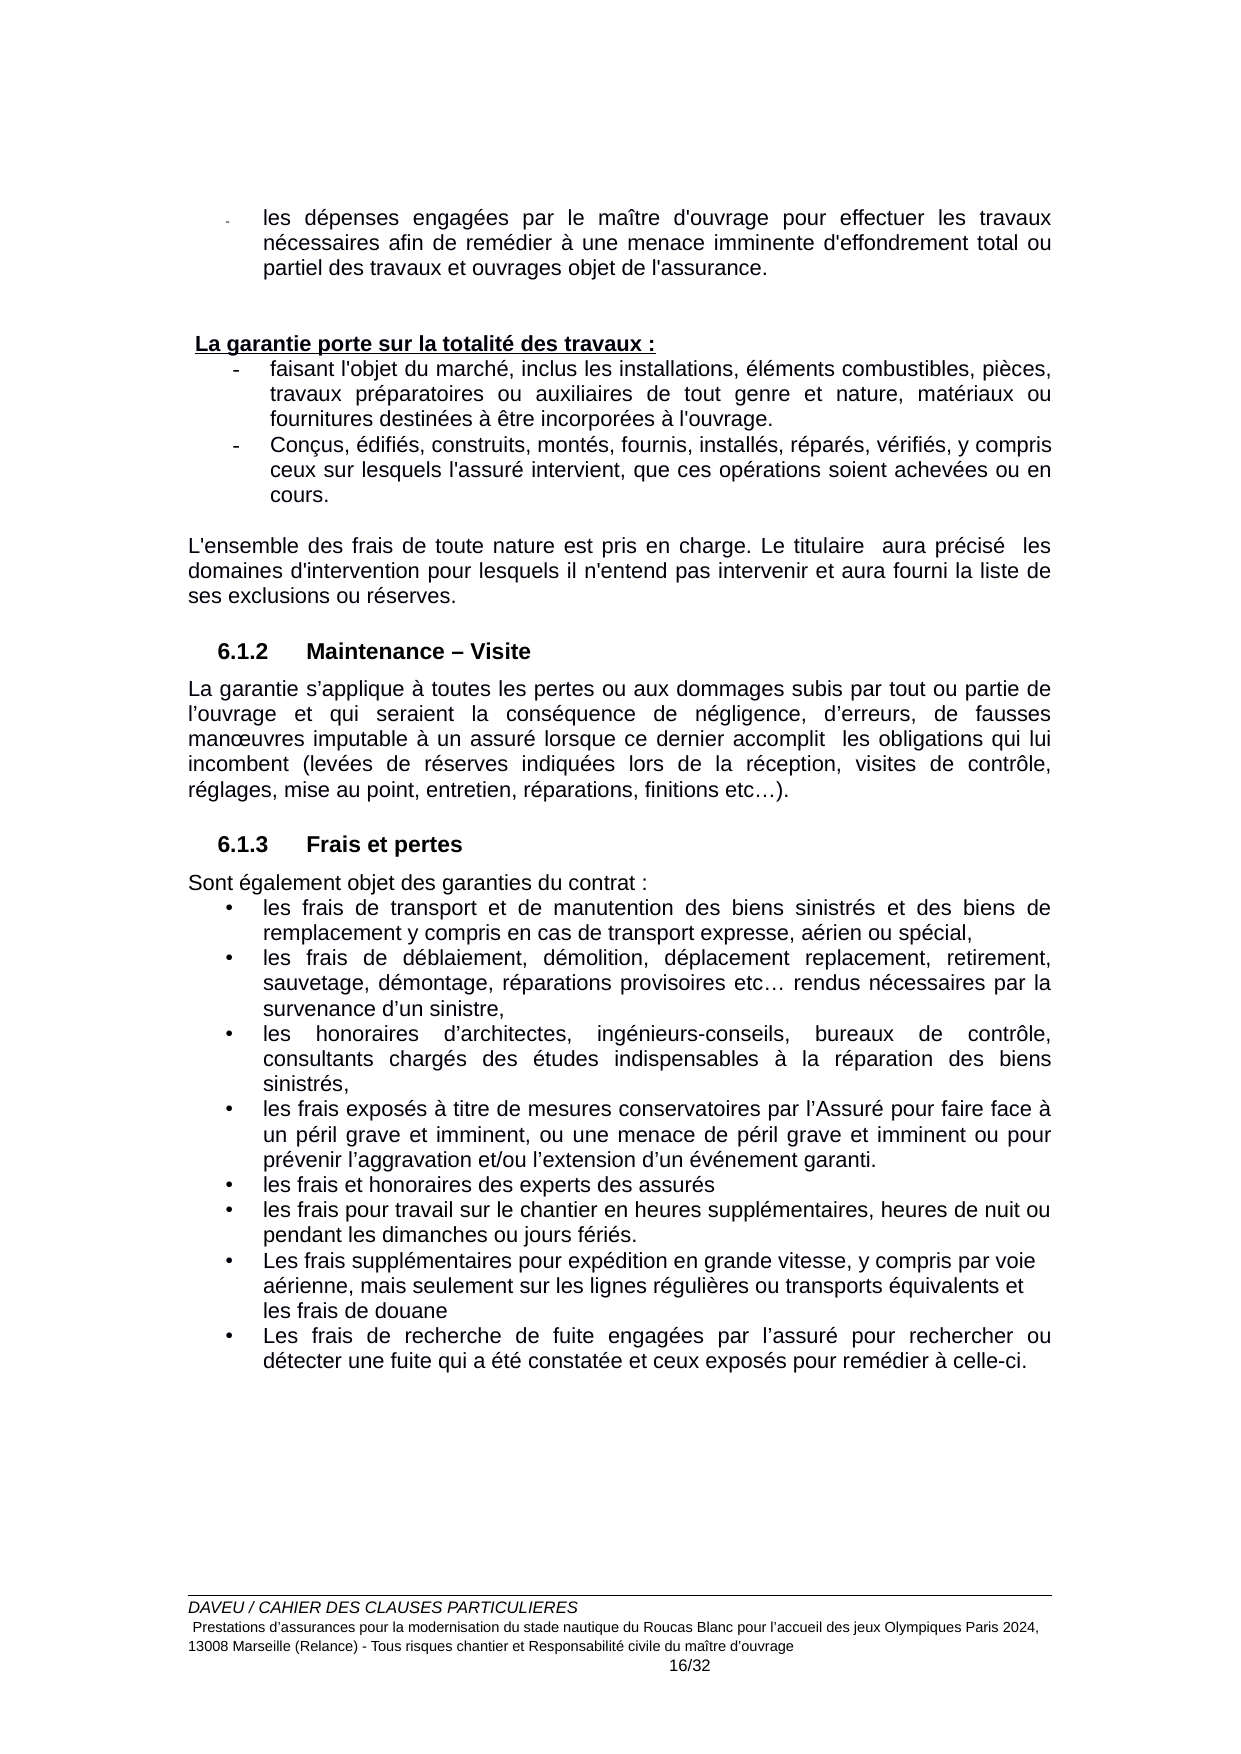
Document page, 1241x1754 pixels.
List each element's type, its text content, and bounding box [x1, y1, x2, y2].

list les frais exposés à titre de mesures conservatoires par l’Assuré pour faire face à un péril grave et imminent, ou une menace de péril grave et imminent ou pour prévenir l’aggravation et/ou l’extension d’un événement garanti. [225, 1096, 1052, 1172]
text La garantie porte sur la totalité des travaux : [195, 331, 1052, 356]
list faisant l'objet du marché, inclus les installations, éléments combustibles, pièces, travaux préparatoires ou auxiliaires de tout genre et nature, matériaux ou fournitures destinées à être incorporées à l'ouvrage. [232, 356, 1052, 432]
list les frais de transport et de manutention des biens sinistrés et des biens de remplacement y compris en cas de transport expresse, aérien ou spécial, [225, 894, 1052, 945]
list Conçus, édifiés, construits, montés, fournis, installés, réparés, vérifiés, y compris ceux sur lesquels l'assuré intervient, que ces opérations soient achevées ou en cours. [232, 432, 1052, 507]
subtitle Frais et pertes [188, 831, 1052, 858]
text La garantie s’applique à toutes les pertes ou aux dommages subis par tout ou partie de l’ouvrage et qui seraient la conséquence de négligence, d’erreurs, de fausses manœuvres imputable à un assuré lorsque ce dernier accomplit les obligations qui lui incombent (levées de réserves indiquées lors de la réception, visites de contrôle, réglages, mise au point, entretien, réparations, finitions etc…). [188, 676, 1052, 802]
subtitle Maintenance – Visite [188, 638, 1052, 664]
list Les frais de recherche de fuite engagées par l’assuré pour rechercher ou détecter une fuite qui a été constatée et ceux exposés pour remédier à celle-ci. [225, 1323, 1052, 1373]
list Les frais supplémentaires pour expédition en grande vitesse, y compris par voie aérienne, mais seulement sur les lignes régulières ou transports équivalents et les frais de douane [225, 1247, 1052, 1323]
text Sont également objet des garanties du contrat : [188, 869, 1052, 894]
list les frais de déblaiement, démolition, déplacement replacement, retirement, sauvetage, démontage, réparations provisoires etc… rendus nécessaires par la survenance d’un sinistre, [225, 945, 1052, 1021]
text L'ensemble des frais de toute nature est pris en charge. Le titulaire aura précisé les domaines d'intervention pour lesquels il n'entend pas intervenir et aura fourni la liste de ses exclusions ou réserves. [188, 532, 1052, 608]
list les dépenses engagées par le maître d'ouvrage pour effectuer les travaux nécessaires afin de remédier à une menace imminente d'effondrement total ou partiel des travaux et ouvrages objet de l'assurance. [225, 204, 1052, 280]
list les frais pour travail sur le chantier en heures supplémentaires, heures de nuit ou pendant les dimanches ou jours fériés. [225, 1197, 1052, 1247]
list les frais et honoraires des experts des assurés [225, 1172, 1052, 1197]
list les honoraires d’architectes, ingénieurs-conseils, bureaux de contrôle, consultants chargés des études indispensables à la réparation des biens sinistrés, [225, 1021, 1052, 1096]
